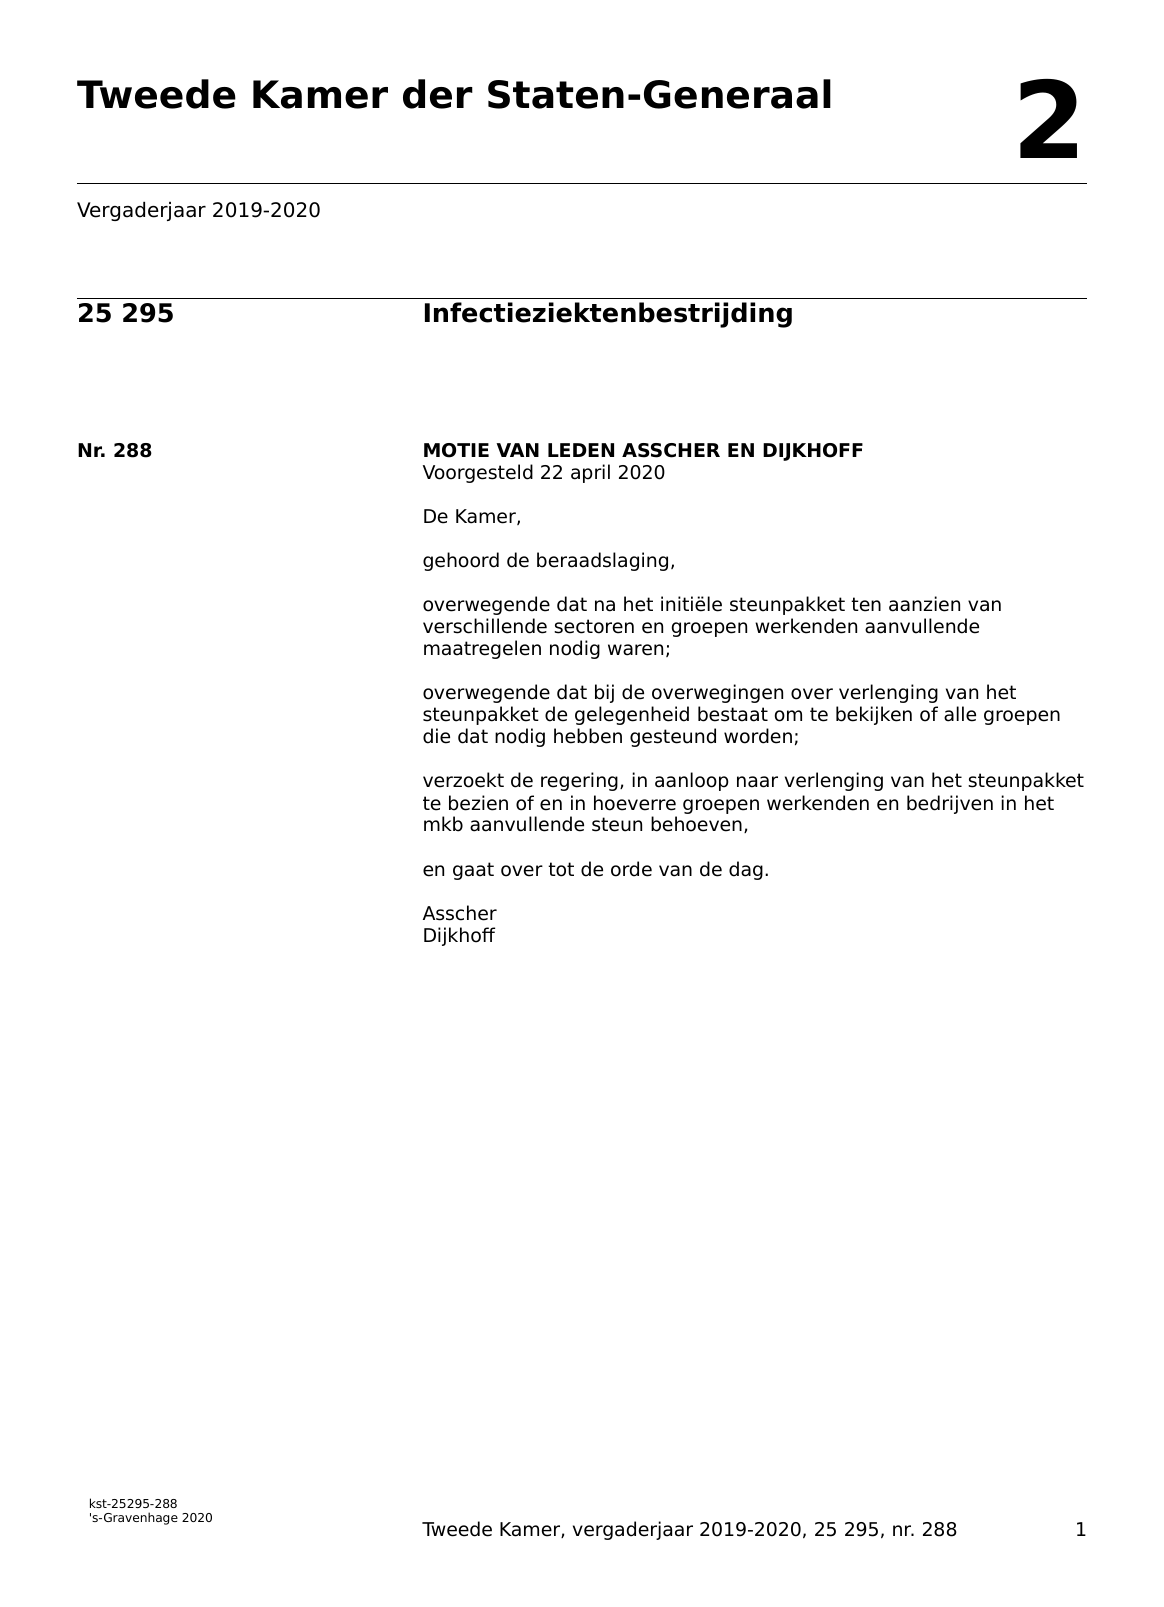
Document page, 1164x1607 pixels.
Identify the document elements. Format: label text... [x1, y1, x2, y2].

text Asscher [422, 903, 1087, 925]
text kst-25295-288 [88, 1497, 323, 1511]
text De Kamer, [422, 506, 1087, 528]
table_cell Vergaderjaar 2019-2020 [77, 184, 1087, 298]
text overwegende dat bij de overwegingen over verlenging van het steunpakket de gelegenheid bestaat om te bekijken of alle groepen die dat nodig hebben gesteund worden; [422, 682, 1087, 748]
text Dijkhoff [422, 925, 1087, 947]
table_header Tweede Kamer der Staten-Generaal [77, 59, 886, 183]
subtitle 25 295 Infectieziektenbestrijding [77, 299, 1087, 329]
text 's-Gravenhage 2020 [88, 1511, 323, 1525]
table_header 2 [886, 59, 1087, 183]
text verzoekt de regering, in aanloop naar verlenging van het steunpakket te bezien of en in hoeverre groepen werkenden en bedrijven in het mkb aanvullende steun behoeven, [422, 770, 1087, 836]
text overwegende dat na het initiële steunpakket ten aanzien van verschillende sectoren en groepen werkenden aanvullende maatregelen nodig waren; [422, 594, 1087, 660]
text gehoord de beraadslaging, [422, 550, 1087, 572]
subtitle Nr. 288 MOTIE VAN LEDEN ASSCHER EN DIJKHOFF [77, 440, 1087, 462]
text en gaat over tot de orde van de dag. [422, 858, 1087, 881]
text Voorgesteld 22 april 2020 [422, 462, 1087, 484]
